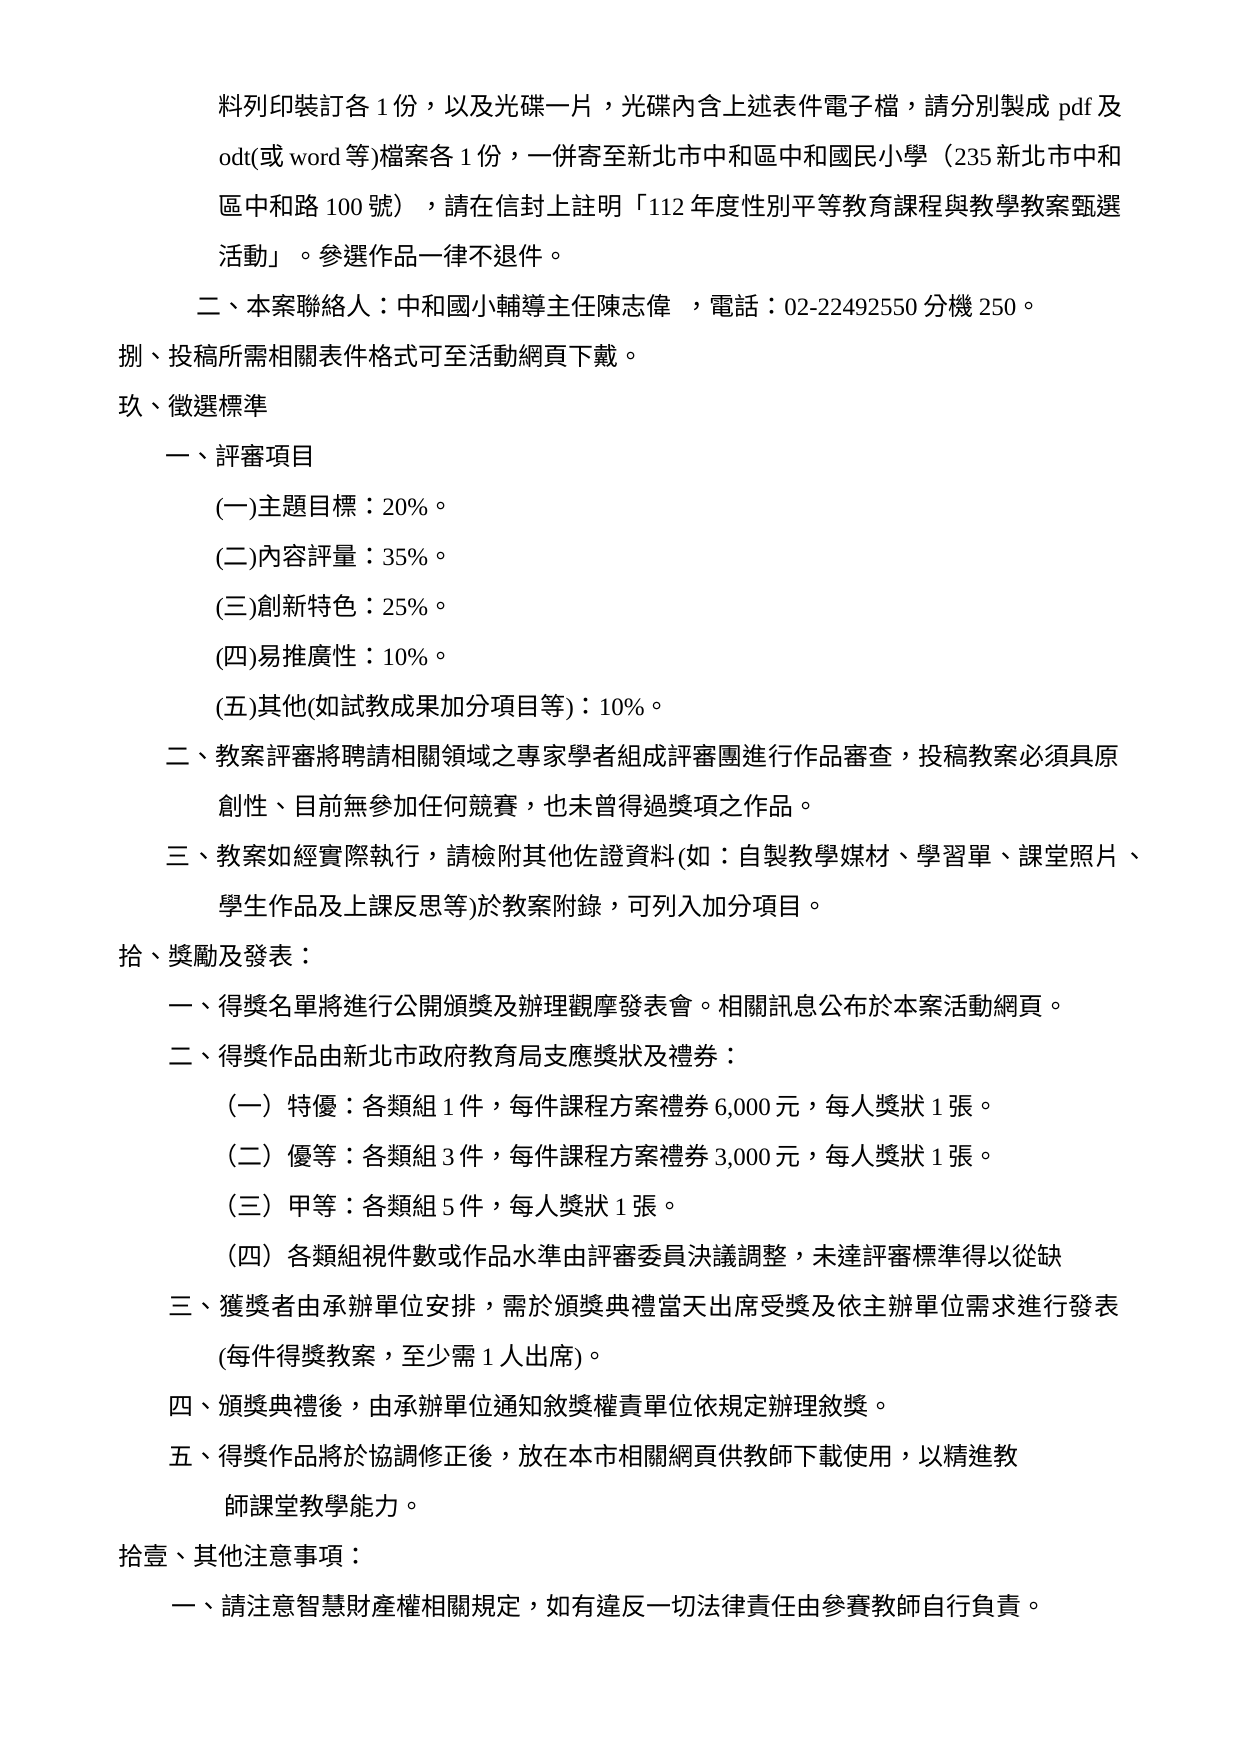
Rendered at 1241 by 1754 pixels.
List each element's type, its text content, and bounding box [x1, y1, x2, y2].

text （一）特優：各類組1件，每件課程方案禮券6,000元，每人獎狀1張。 [168, 1075, 1122, 1125]
text （三）甲等：各類組5件，每人獎狀1張。 [168, 1175, 1122, 1225]
text 三、獲獎者由承辦單位安排，需於頒獎典禮當天出席受獎及依主辦單位需求進行發表(每件得獎教案，至少需1人出席)。 [168, 1275, 1122, 1375]
text (二)內容評量：35%。 [215, 525, 1122, 575]
text 四、頒獎典禮後，由承辦單位通知敘獎權責單位依規定辦理敘獎。 [168, 1375, 1122, 1425]
text 一、得獎名單將進行公開頒獎及辦理觀摩發表會。相關訊息公布於本案活動網頁。 [168, 975, 1122, 1025]
text (一)主題目標：20%。 [215, 475, 1122, 525]
text （二）優等：各類組3件，每件課程方案禮券3,000元，每人獎狀1張。 [168, 1125, 1122, 1175]
text 料列印裝訂各1份，以及光碟一片，光碟內含上述表件電子檔，請分別製成pdf及odt(或word等)檔案各1份，一併寄至新北市中和區中和國民小學（235新北市中和區中和路100號），請在信封上註明「112年度性別平等教育課程與教學教案甄選活動」。參選作品一律不退件。 [165, 75, 1122, 275]
text 二、得獎作品由新北市政府教育局支應獎狀及禮券： [168, 1025, 1122, 1075]
text 一、評審項目 [165, 425, 1122, 475]
text 捌、投稿所需相關表件格式可至活動網頁下戴。 [118, 325, 1122, 375]
text 師課堂教學能力。 [168, 1475, 1122, 1525]
text 玖、徵選標準 [118, 375, 1122, 425]
text 五、得獎作品將於協調修正後，放在本市相關網頁供教師下載使用，以精進教 [168, 1425, 1122, 1475]
text 三、教案如經實際執行，請檢附其他佐證資料(如：自製教學媒材、學習單、課堂照片、學生作品及上課反思等)於教案附錄，可列入加分項目。 [165, 825, 1122, 925]
text 拾、獎勵及發表： [118, 925, 1122, 975]
text (五)其他(如試教成果加分項目等)：10%。 [215, 675, 1122, 725]
text 二、本案聯絡人：中和國小輔導主任陳志偉 ，電話：02-22492550 分機250。 [165, 275, 1122, 325]
text (三)創新特色：25%。 [215, 575, 1122, 625]
text 拾壹、其他注意事項： [118, 1525, 1122, 1575]
text 一、請注意智慧財產權相關規定，如有違反一切法律責任由參賽教師自行負責。 [165, 1575, 1122, 1625]
text (四)易推廣性：10%。 [215, 625, 1122, 675]
text （四）各類組視件數或作品水準由評審委員決議調整，未達評審標準得以從缺 [168, 1225, 1122, 1275]
text 二、教案評審將聘請相關領域之專家學者組成評審團進行作品審查，投稿教案必須具原創性、目前無參加任何競賽，也未曾得過獎項之作品。 [165, 725, 1122, 825]
